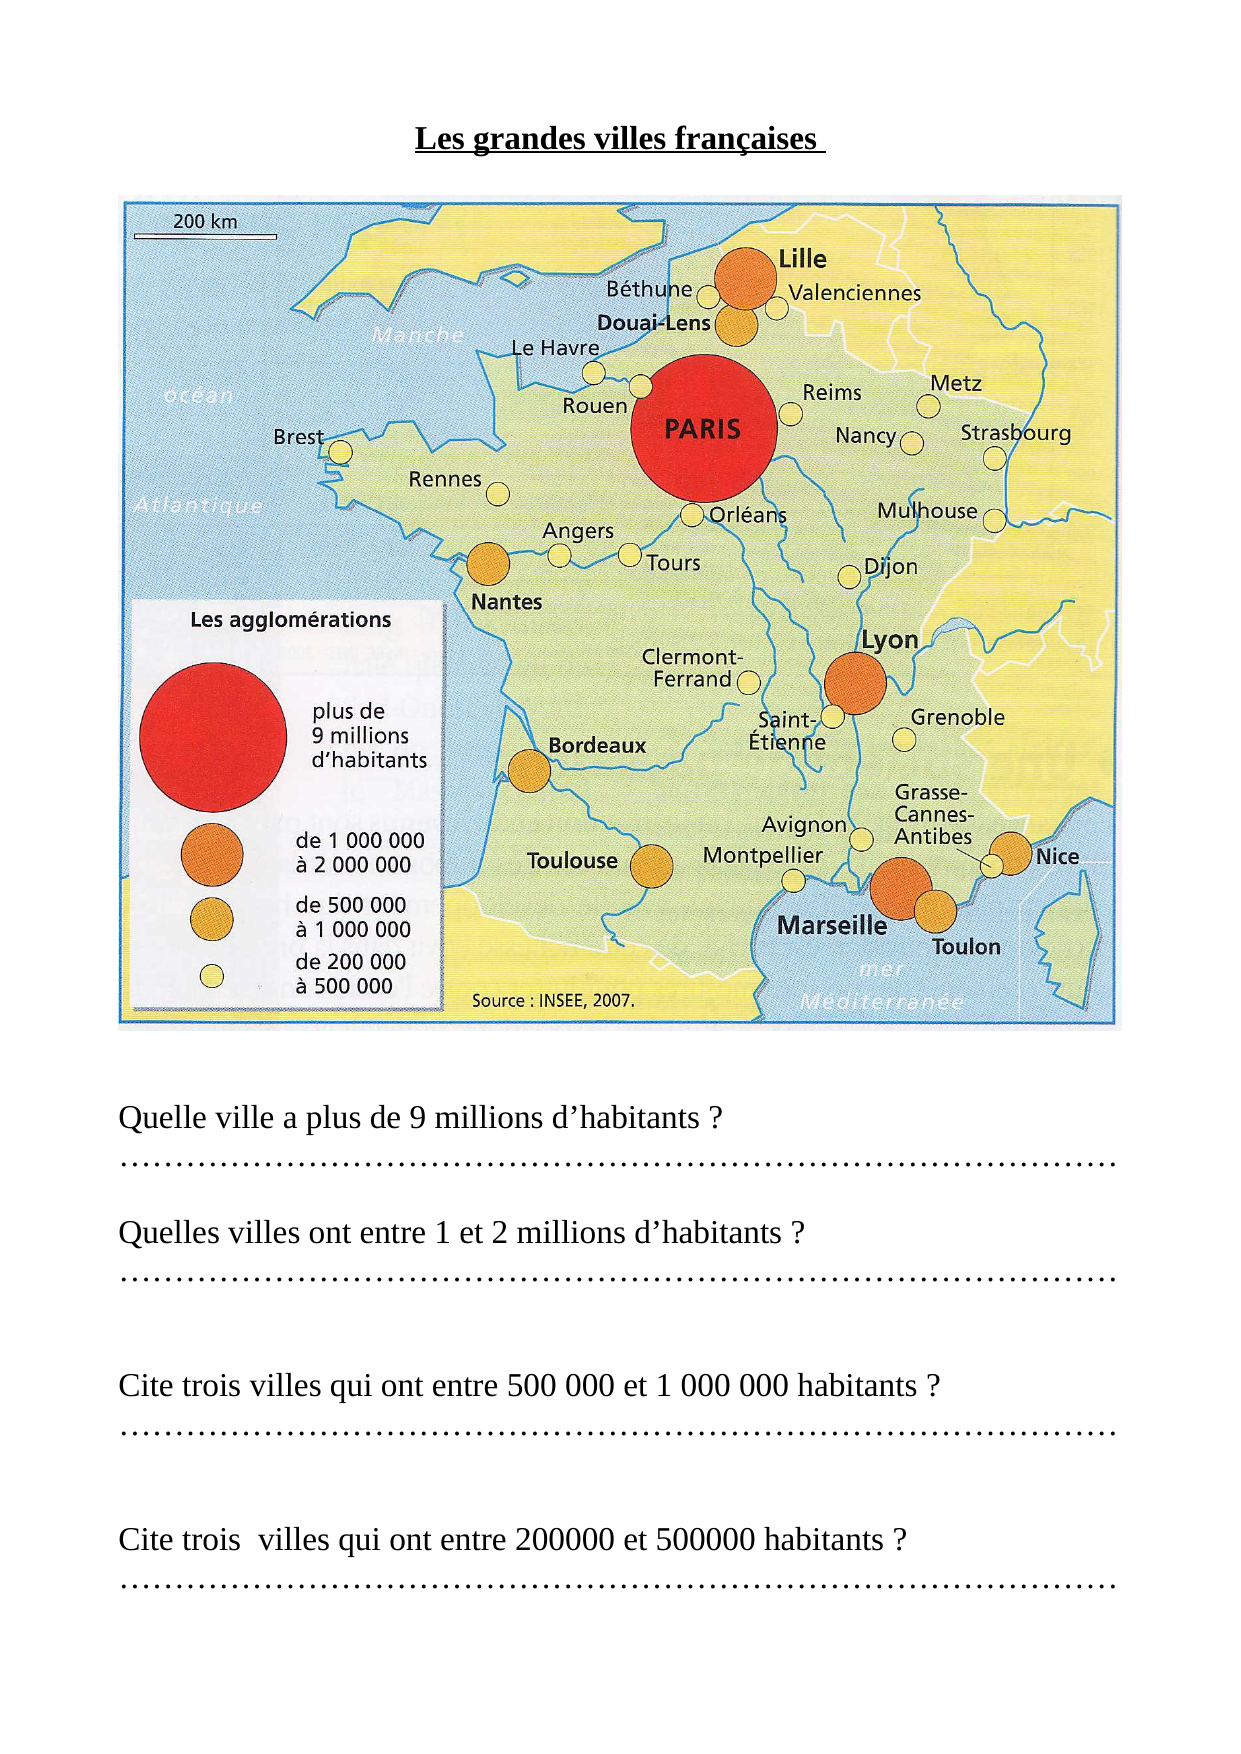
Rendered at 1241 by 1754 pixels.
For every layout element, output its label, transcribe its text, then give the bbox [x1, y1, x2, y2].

text Quelle ville a plus de 9 millions d’habitants ? [118, 1097, 1122, 1136]
picture [118, 195, 1123, 1031]
text Les grandes villes françaises [118, 118, 1122, 156]
text Quelles villes ont entre 1 et 2 millions d’habitants ? [118, 1212, 1122, 1251]
text ……………………………………………………………………………… [118, 1251, 1122, 1289]
text ……………………………………………………………………………… [118, 1557, 1122, 1596]
text ……………………………………………………………………………… [118, 1404, 1122, 1442]
text ……………………………………………………………………………… [118, 1136, 1122, 1174]
text Cite trois villes qui ont entre 200000 et 500000 habitants ? [118, 1519, 1122, 1557]
text Cite trois villes qui ont entre 500 000 et 1 000 000 habitants ? [118, 1366, 1122, 1404]
